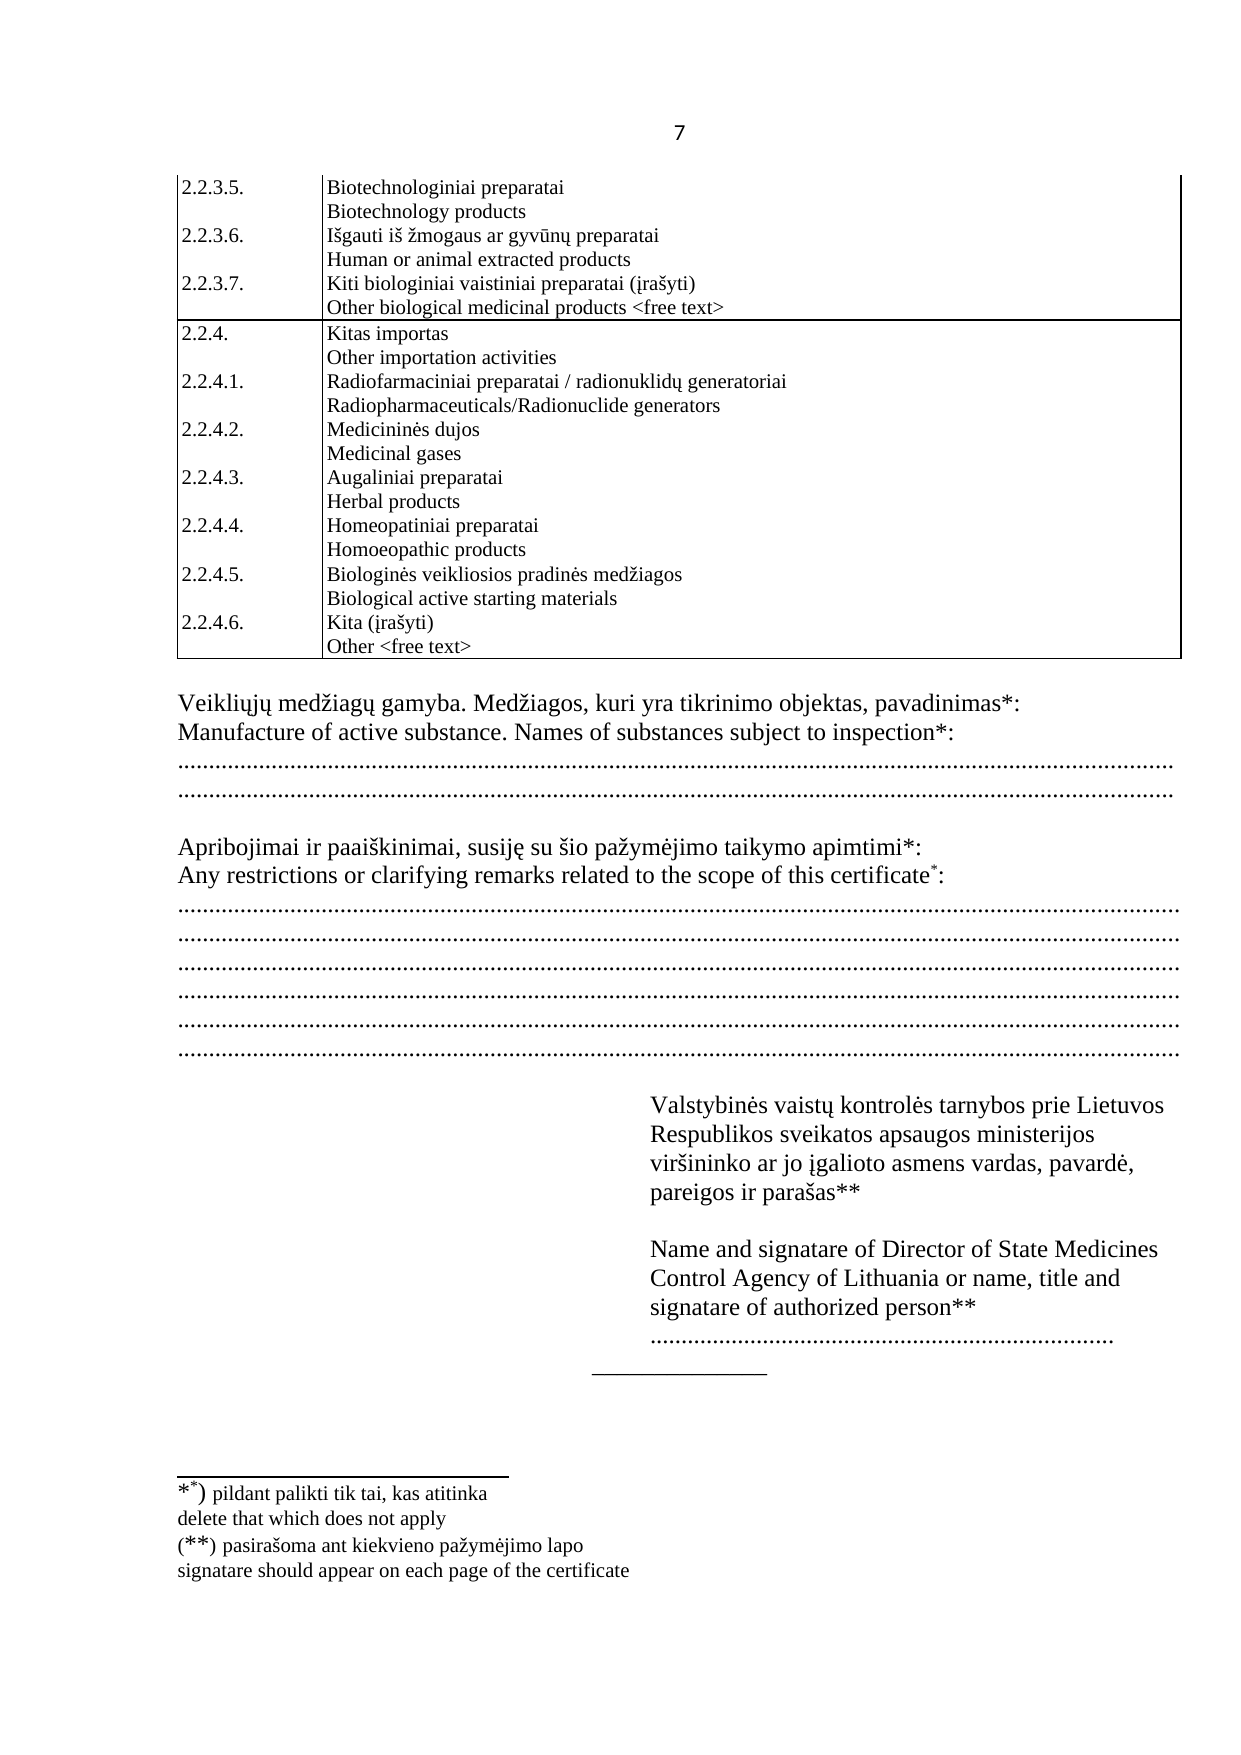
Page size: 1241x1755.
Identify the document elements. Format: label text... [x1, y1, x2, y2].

text Apribojimai ir paaiškinimai, susiję su šio pažymėjimo taikymo apimtimi*: [177, 832, 1181, 861]
table_cell 2.2.3.7. [178, 271, 322, 319]
table_cell 2.2.4.2. [178, 417, 322, 465]
text Manufacture of active substance. Names of substances subject to inspection*: [177, 717, 1181, 746]
text . [177, 1004, 1181, 1033]
text . [177, 746, 1181, 774]
text . [177, 774, 1181, 803]
text . [177, 889, 1181, 918]
table_cell 2.2.4.4. [178, 513, 322, 561]
text ______________ [177, 1349, 1181, 1378]
text Valstybinės vaistų kontrolės tarnybos prie Lietuvos Respublikos sveikatos apsaugos ministerijos viršininko ar jo įgalioto asmens vardas, pavardė, pareigos ir parašas** [650, 1091, 1181, 1206]
text (**) pasirašoma ant kiekvieno pažymėjimo lapo [177, 1529, 1181, 1558]
table_cell 2.2.4.6. [178, 610, 322, 658]
text signatare should appear on each page of the certificate [177, 1558, 1181, 1582]
text . [177, 918, 1181, 947]
text . [177, 976, 1181, 1004]
text delete that which does not apply [177, 1506, 1181, 1529]
text . [177, 947, 1181, 976]
text *) pildant palikti tik tai, kas atitinka [177, 1477, 1181, 1506]
table_cell 2.2.4.5. [178, 561, 322, 609]
table_cell 2.2.3.5. [178, 175, 322, 223]
table_cell 2.2.4.3. [178, 465, 322, 513]
text . [177, 1033, 1181, 1062]
text . [650, 1321, 1181, 1349]
table_cell 2.2.3.6. [178, 223, 322, 271]
text Name and signatare of Director of State Medicines Control Agency of Lithuania or name, title and signatare of authorized person** [650, 1234, 1181, 1321]
text Any restrictions or clarifying remarks related to the scope of this certificate: [177, 861, 1181, 889]
table_cell 2.2.4. [178, 321, 322, 369]
table_cell 2.2.4.1. [178, 369, 322, 417]
text Veikliųjų medžiagų gamyba. Medžiagos, kuri yra tikrinimo objektas, pavadinimas*: [177, 688, 1181, 717]
